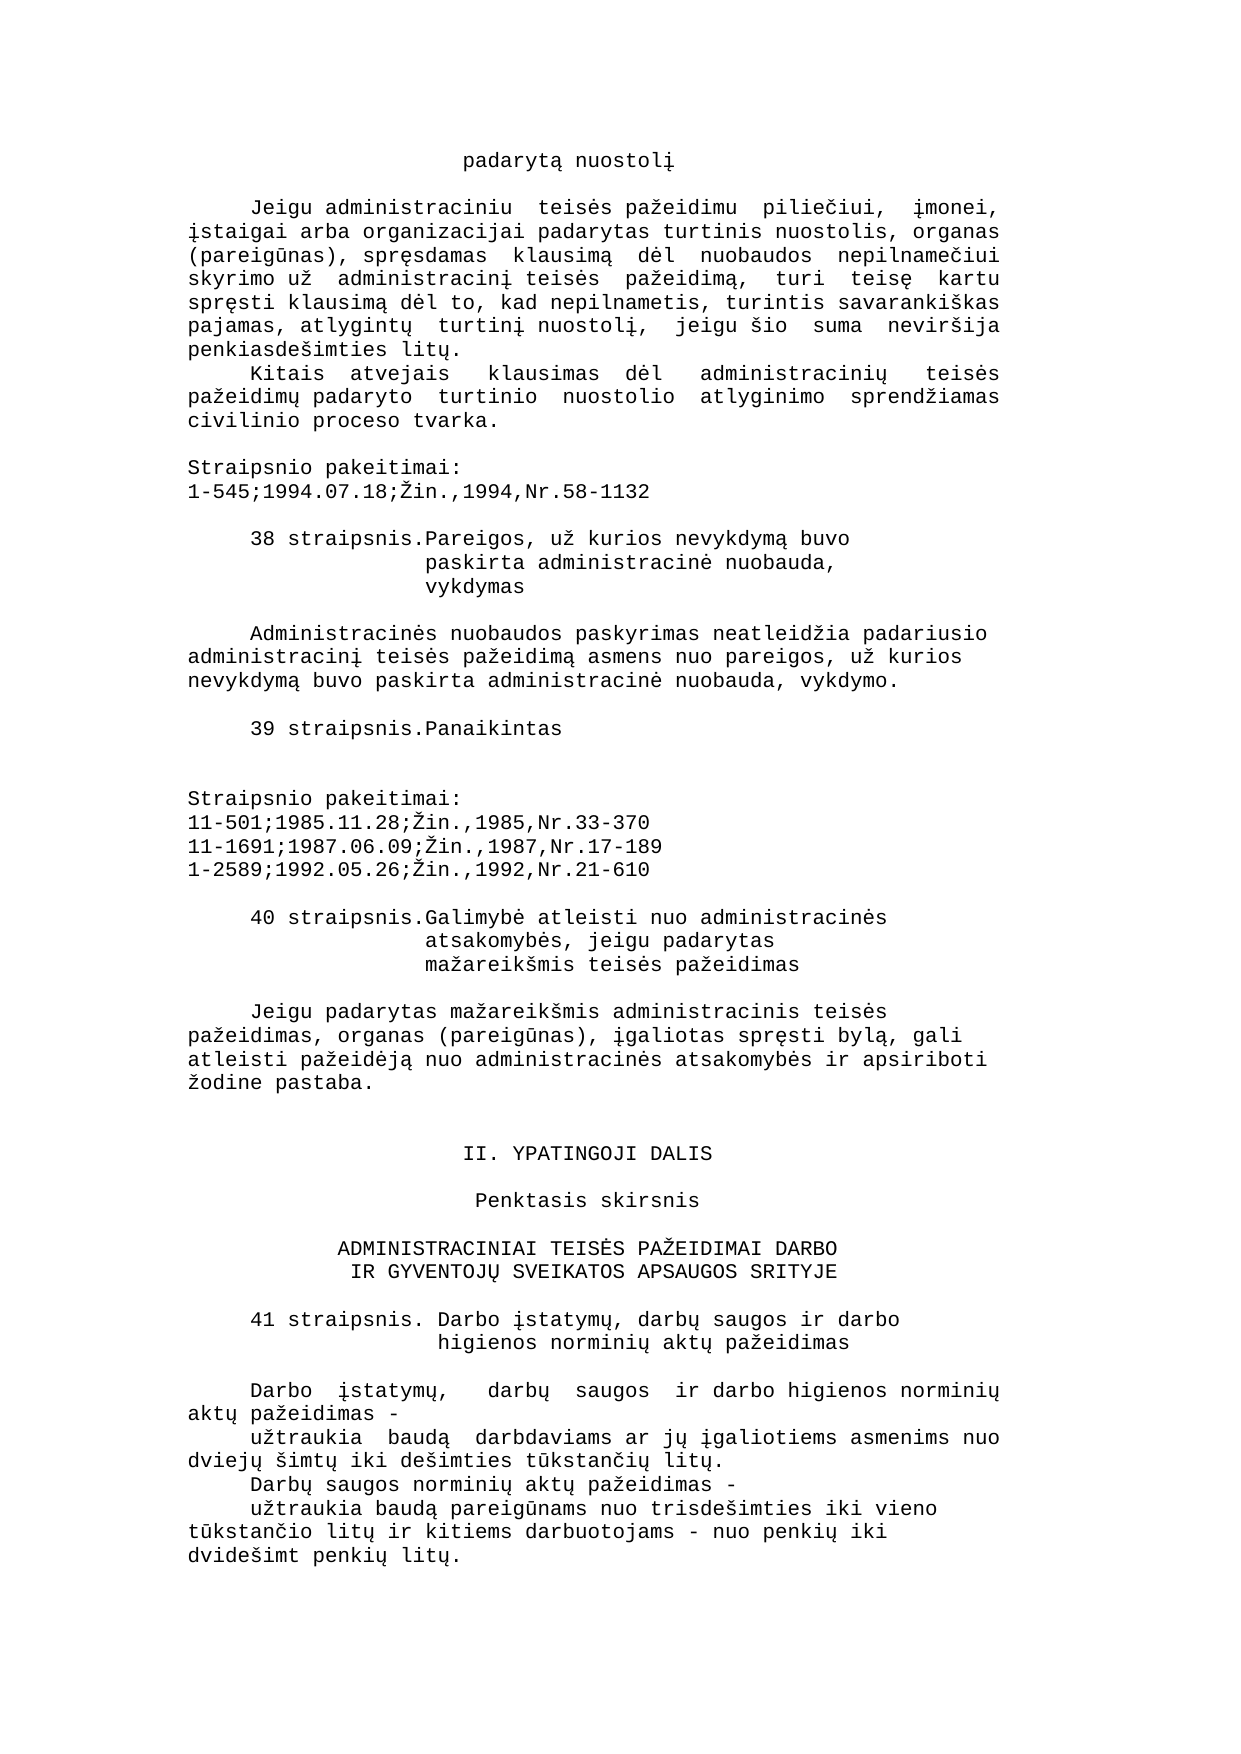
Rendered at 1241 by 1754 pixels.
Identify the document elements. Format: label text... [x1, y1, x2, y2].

text atleisti pažeidėją nuo administracinės atsakomybės ir apsiriboti [187, 1048, 1053, 1072]
text administracinį teisės pažeidimą asmens nuo pareigos, už kurios [187, 647, 1053, 670]
text vykdymas [187, 576, 1053, 599]
text IR GYVENTOJŲ SVEIKATOS APSAUGOS SRITYJE [187, 1261, 1053, 1285]
text dviejų šimtų iki dešimties tūkstančių litų. [187, 1451, 1053, 1474]
text mažareikšmis teisės pažeidimas [187, 954, 1053, 978]
text 11-1691;1987.06.09;Žin.,1987,Nr.17-189 [187, 836, 1053, 859]
text civilinio proceso tvarka. [187, 410, 1053, 434]
text dvidešimt penkių litų. [187, 1545, 1053, 1569]
text Straipsnio pakeitimai: [187, 457, 1053, 481]
text 41 straipsnis. Darbo įstatymų, darbų saugos ir darbo [187, 1309, 1053, 1332]
text penkiasdešimties litų. [187, 339, 1053, 363]
text Jeigu padarytas mažareikšmis administracinis teisės [187, 1001, 1053, 1025]
text pažeidimų padaryto turtinio nuostolio atlyginimo sprendžiamas [187, 386, 1053, 410]
text Darbų saugos norminių aktų pažeidimas - [187, 1474, 1053, 1498]
text atsakomybės, jeigu padarytas [187, 930, 1053, 954]
text Straipsnio pakeitimai: [187, 788, 1053, 812]
text Jeigu administraciniu teisės pažeidimu piliečiui, įmonei, [187, 197, 1053, 221]
text paskirta administracinė nuobauda, [187, 552, 1053, 576]
text nevykdymą buvo paskirta administracinė nuobauda, vykdymo. [187, 670, 1053, 694]
text užtraukia baudą pareigūnams nuo trisdešimties iki vieno [187, 1498, 1053, 1521]
text užtraukia baudą darbdaviams ar jų įgaliotiems asmenims nuo [187, 1427, 1053, 1451]
text 11-501;1985.11.28;Žin.,1985,Nr.33-370 [187, 812, 1053, 836]
text 1-545;1994.07.18;Žin.,1994,Nr.58-1132 [187, 481, 1053, 505]
text 40 straipsnis.Galimybė atleisti nuo administracinės [187, 907, 1053, 930]
text skyrimo už administracinį teisės pažeidimą, turi teisę kartu [187, 268, 1053, 292]
text įstaigai arba organizacijai padarytas turtinis nuostolis, organas [187, 221, 1053, 244]
text pažeidimas, organas (pareigūnas), įgaliotas spręsti bylą, gali [187, 1025, 1053, 1048]
text II. YPATINGOJI DALIS [187, 1143, 1053, 1167]
text ADMINISTRACINIAI TEISĖS PAŽEIDIMAI DARBO [187, 1238, 1053, 1261]
text 38 straipsnis.Pareigos, už kurios nevykdymą buvo [187, 528, 1053, 552]
text žodine pastaba. [187, 1072, 1053, 1096]
text Administracinės nuobaudos paskyrimas neatleidžia padariusio [187, 623, 1053, 647]
text aktų pažeidimas - [187, 1403, 1053, 1427]
text (pareigūnas), spręsdamas klausimą dėl nuobaudos nepilnamečiui [187, 244, 1053, 268]
text tūkstančio litų ir kitiems darbuotojams - nuo penkių iki [187, 1521, 1053, 1545]
text pajamas, atlygintų turtinį nuostolį, jeigu šio suma neviršija [187, 316, 1053, 339]
text 1-2589;1992.05.26;Žin.,1992,Nr.21-610 [187, 859, 1053, 883]
text Kitais atvejais klausimas dėl administracinių teisės [187, 363, 1053, 386]
text higienos norminių aktų pažeidimas [187, 1332, 1053, 1356]
text 39 straipsnis.Panaikintas [187, 717, 1053, 741]
text spręsti klausimą dėl to, kad nepilnametis, turintis savarankiškas [187, 292, 1053, 316]
text Penktasis skirsnis [187, 1190, 1053, 1214]
text Darbo įstatymų, darbų saugos ir darbo higienos norminių [187, 1379, 1053, 1403]
text padarytą nuostolį [187, 150, 1053, 174]
